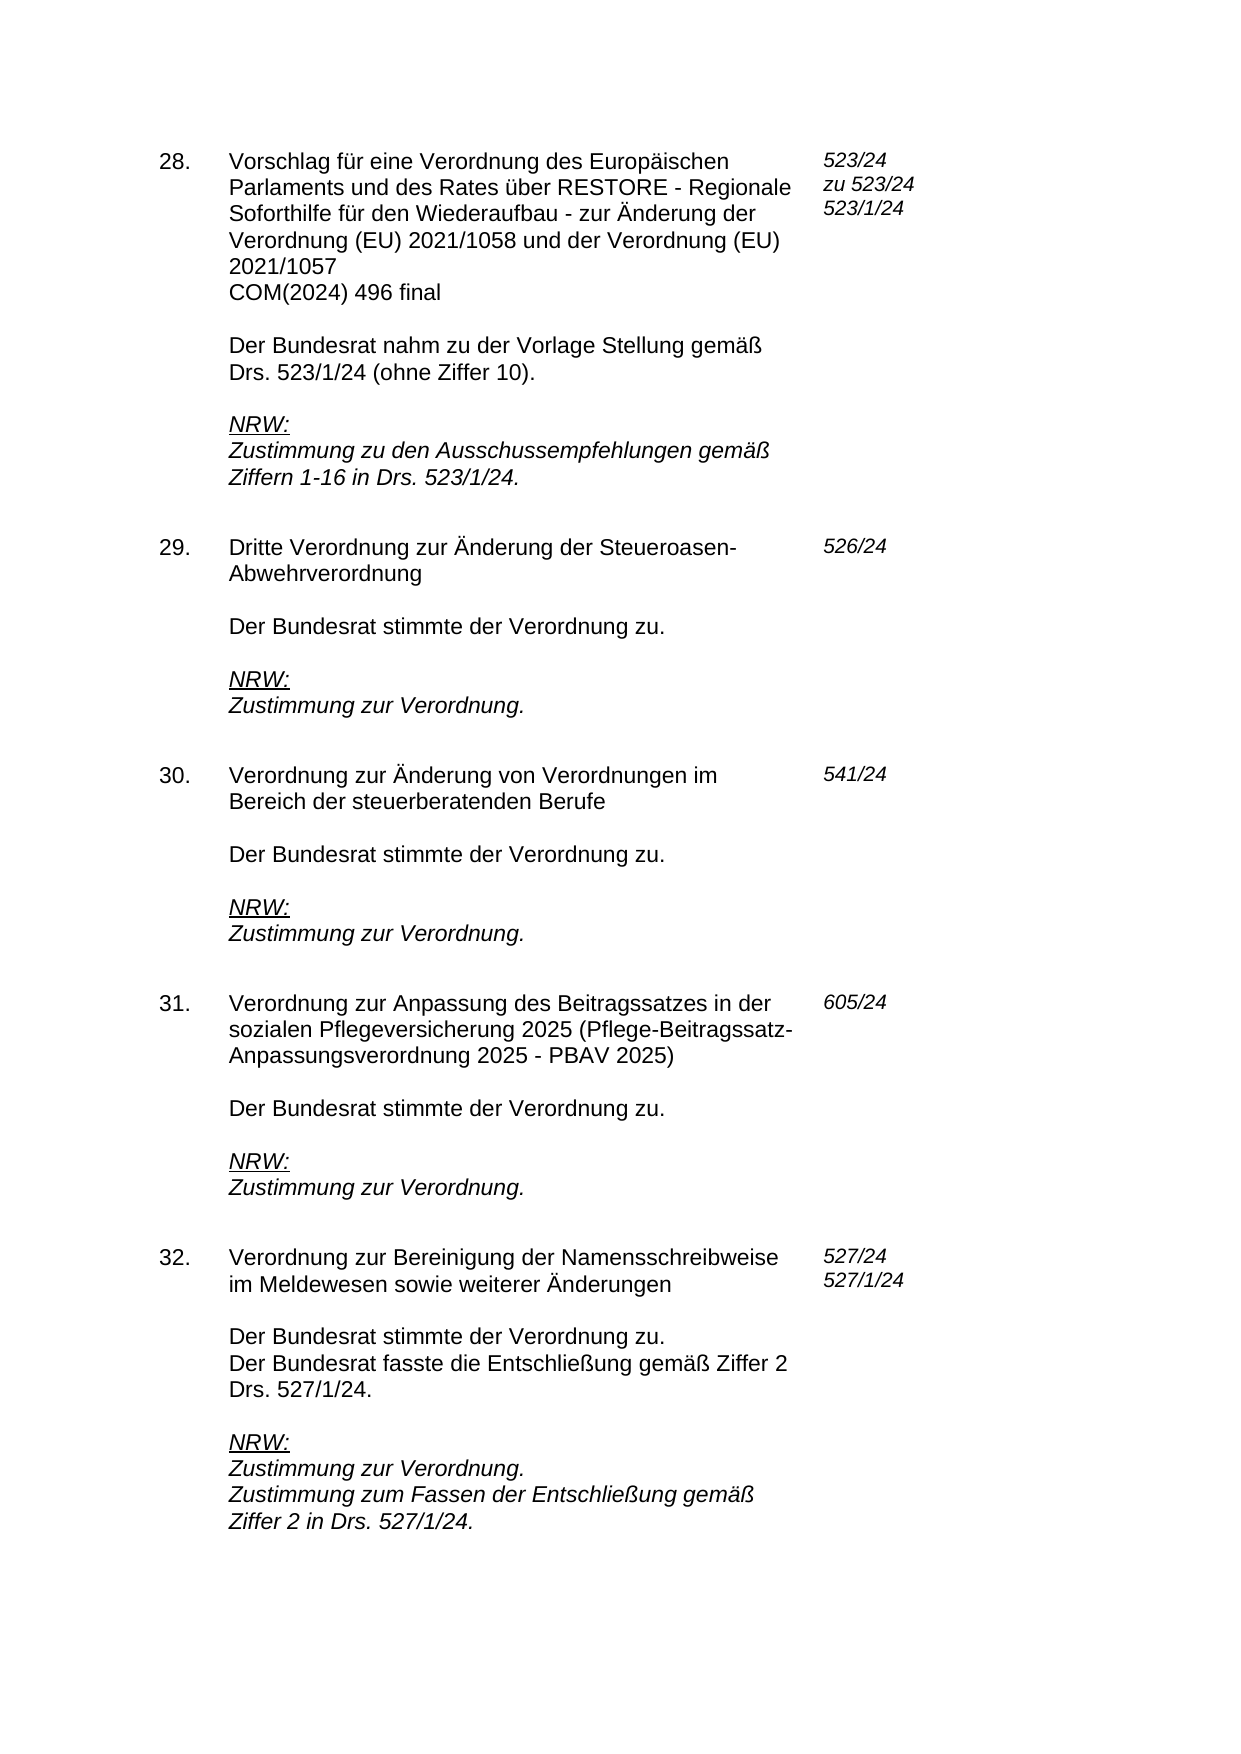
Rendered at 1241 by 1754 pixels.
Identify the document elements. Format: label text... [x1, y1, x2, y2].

table_cell 523/24 zu 523/24 523/1/24 [812, 148, 959, 534]
table_cell Vorschlag für eine Verordnung des Europäischen Parlaments und des Rates über RESTORE - Regionale Soforthilfe für den Wiederaufbau - zur Änderung der Verordnung (EU) 2021/1058 und der Verordnung (EU) 2021/1057 COM(2024) 496 final Der Bundesrat nahm zu der Vorlage Stellung gemäß Drs. 523/1/24 (ohne Ziffer 10). NRW: Zustimmung zu den Ausschussempfehlungen gemäß Ziffern 1-16 in Drs. 523/1/24. [217, 148, 812, 534]
table_cell 526/24 [812, 534, 959, 762]
table_cell 605/24 [812, 990, 959, 1244]
table_cell 31. [148, 990, 217, 1244]
table_cell 30. [148, 762, 217, 990]
table_cell Verordnung zur Bereinigung der Namensschreibweise im Meldewesen sowie weiterer Änderungen Der Bundesrat stimmte der Verordnung zu. Der Bundesrat fasste die Entschließung gemäß Ziffer 2 Drs. 527/1/24. NRW: Zustimmung zur Verordnung. Zustimmung zum Fassen der Entschließung gemäß Ziffer 2 in Drs. 527/1/24. [217, 1244, 812, 1578]
table_cell Verordnung zur Änderung von Verordnungen im Bereich der steuerberatenden Berufe Der Bundesrat stimmte der Verordnung zu. NRW: Zustimmung zur Verordnung. [217, 762, 812, 990]
table_cell 541/24 [812, 762, 959, 990]
table_cell 32. [148, 1244, 217, 1578]
table_cell 527/24 527/1/24 [812, 1244, 959, 1578]
table_cell 28. [148, 148, 217, 534]
table_cell 29. [148, 534, 217, 762]
table_cell Verordnung zur Anpassung des Beitragssatzes in der sozialen Pflegeversicherung 2025 (Pflege-Beitragssatz-Anpassungsverordnung 2025 - PBAV 2025) Der Bundesrat stimmte der Verordnung zu. NRW: Zustimmung zur Verordnung. [217, 990, 812, 1244]
table_cell Dritte Verordnung zur Änderung der Steueroasen-Abwehrverordnung Der Bundesrat stimmte der Verordnung zu. NRW: Zustimmung zur Verordnung. [217, 534, 812, 762]
